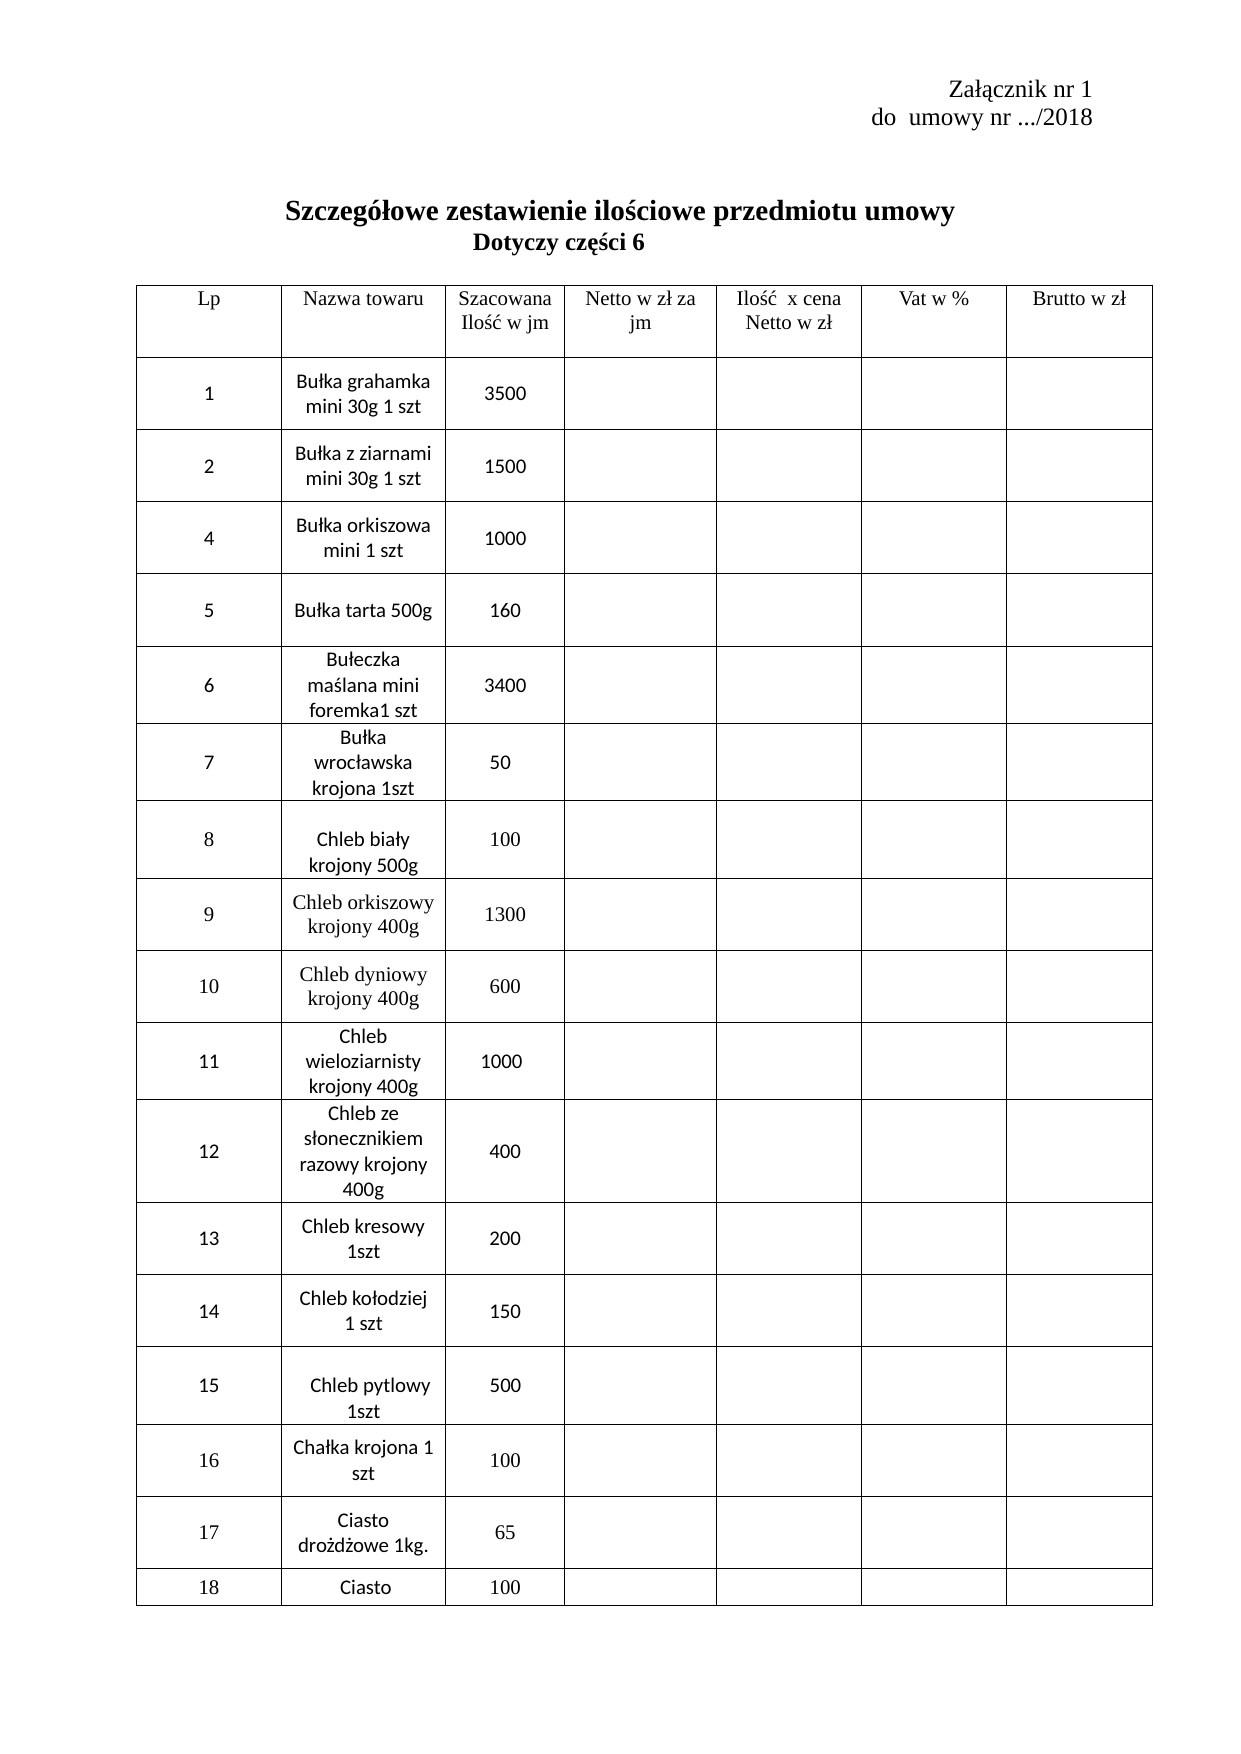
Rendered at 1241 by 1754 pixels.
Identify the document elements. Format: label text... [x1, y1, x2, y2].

table_cell Ciasto [282, 1569, 445, 1605]
table_cell [717, 724, 861, 800]
table_cell Chleb dyniowy krojony 400g [282, 951, 445, 1022]
table_cell [862, 951, 1006, 1022]
table_cell [1007, 951, 1152, 1022]
table_cell [565, 879, 716, 949]
table_cell Chałka krojona 1 szt [282, 1425, 445, 1496]
table_cell 17 [137, 1497, 281, 1568]
table_cell [717, 1275, 861, 1346]
table_cell 150 [446, 1275, 564, 1346]
table_cell [862, 430, 1006, 501]
table_cell [717, 358, 861, 429]
table_cell [862, 358, 1006, 429]
table_cell [717, 574, 861, 646]
table_cell 100 [446, 801, 564, 877]
table_cell [565, 1425, 716, 1496]
table_cell [565, 1023, 716, 1099]
table_cell Bułka orkiszowa mini 1 szt [282, 502, 445, 573]
table_cell 1300 [446, 879, 564, 949]
table_cell [862, 1569, 1006, 1605]
table_cell 2 [137, 430, 281, 501]
table_cell 200 [446, 1203, 564, 1274]
table_cell Bułka wrocławska krojona 1szt [282, 724, 445, 800]
table_cell [717, 1347, 861, 1423]
table_cell [862, 574, 1006, 646]
table_cell 1000 [446, 1023, 564, 1099]
table_cell 100 [446, 1425, 564, 1496]
table_cell 65 [446, 1497, 564, 1568]
table_cell [717, 1425, 861, 1496]
table_cell 3500 [446, 358, 564, 429]
table_cell Chleb kołodziej 1 szt [282, 1275, 445, 1346]
table_cell 11 [137, 1023, 281, 1099]
table_cell Bułka grahamka mini 30g 1 szt [282, 358, 445, 429]
table_cell [862, 1023, 1006, 1099]
text Załącznik nr 1 [148, 74, 1093, 102]
table_header Netto w zł za jm [565, 286, 716, 357]
table_cell 5 [137, 574, 281, 646]
table_cell Bułka tarta 500g [282, 574, 445, 646]
table_cell [717, 801, 861, 877]
table_cell [862, 1203, 1006, 1274]
table_header Brutto w zł [1007, 286, 1152, 357]
table_cell [565, 1569, 716, 1605]
table_cell [565, 574, 716, 646]
table_cell 9 [137, 879, 281, 949]
table_cell 15 [137, 1347, 281, 1423]
table_cell 7 [137, 724, 281, 800]
table_cell [565, 1275, 716, 1346]
table_cell [1007, 1023, 1152, 1099]
table_cell [1007, 574, 1152, 646]
table_cell [565, 951, 716, 1022]
table_header Lp [137, 286, 281, 357]
table_cell 10 [137, 951, 281, 1022]
table_cell 50 [446, 724, 564, 800]
table_cell [862, 724, 1006, 800]
table_cell [565, 502, 716, 573]
text do umowy nr .../2018 [148, 102, 1093, 131]
table_cell 600 [446, 951, 564, 1022]
table_cell [717, 879, 861, 949]
table_cell [1007, 1347, 1152, 1423]
table_cell [1007, 502, 1152, 573]
table_cell 500 [446, 1347, 564, 1423]
table_cell [862, 1275, 1006, 1346]
table_cell [862, 1100, 1006, 1202]
table_cell [717, 1100, 861, 1202]
table_cell Bułeczka maślana mini foremka1 szt [282, 647, 445, 723]
table_cell [1007, 724, 1152, 800]
table_cell [717, 1569, 861, 1605]
table_cell [565, 1203, 716, 1274]
table_cell [1007, 1100, 1152, 1202]
table_cell [1007, 1425, 1152, 1496]
table_cell [1007, 430, 1152, 501]
table_cell [1007, 647, 1152, 723]
table_header Nazwa towaru [282, 286, 445, 357]
table_header Vat w % [862, 286, 1006, 357]
table_cell [565, 724, 716, 800]
table_cell 3400 [446, 647, 564, 723]
table_cell 1000 [446, 502, 564, 573]
table_cell 14 [137, 1275, 281, 1346]
text Szczegółowe zestawienie ilościowe przedmiotu umowy [148, 193, 1093, 227]
table_cell Chleb biały krojony 500g [282, 801, 445, 877]
table_header Szacowana Ilość w jm [446, 286, 564, 357]
table_cell 1500 [446, 430, 564, 501]
table_cell [565, 1100, 716, 1202]
table_cell [565, 1347, 716, 1423]
table_cell Ciasto drożdżowe 1kg. [282, 1497, 445, 1568]
table_cell Bułka z ziarnami mini 30g 1 szt [282, 430, 445, 501]
table_cell Chleb pytlowy 1szt [282, 1347, 445, 1423]
table_cell [862, 879, 1006, 949]
table_cell 16 [137, 1425, 281, 1496]
table_cell [565, 358, 716, 429]
table_cell Chleb orkiszowy krojony 400g [282, 879, 445, 949]
table_cell [862, 647, 1006, 723]
table_cell [862, 502, 1006, 573]
table_cell [1007, 1497, 1152, 1568]
table_cell 400 [446, 1100, 564, 1202]
table_header Ilość x cena Netto w zł [717, 286, 861, 357]
table_cell [717, 1497, 861, 1568]
table_cell [862, 1425, 1006, 1496]
table_cell [717, 951, 861, 1022]
table_cell Chleb kresowy 1szt [282, 1203, 445, 1274]
table_cell [717, 1023, 861, 1099]
table_cell [717, 1203, 861, 1274]
table_cell 160 [446, 574, 564, 646]
table_cell 8 [137, 801, 281, 877]
table_cell Chleb wieloziarnisty krojony 400g [282, 1023, 445, 1099]
table_cell Chleb ze słonecznikiem razowy krojony 400g [282, 1100, 445, 1202]
table_cell [1007, 801, 1152, 877]
table_cell [862, 1497, 1006, 1568]
table_cell [565, 801, 716, 877]
table_cell 6 [137, 647, 281, 723]
table_cell [565, 1497, 716, 1568]
table_cell [1007, 1275, 1152, 1346]
table_cell [565, 430, 716, 501]
table_cell 18 [137, 1569, 281, 1605]
text Dotyczy części 6 [148, 227, 1093, 256]
table_cell [862, 801, 1006, 877]
table_cell 100 [446, 1569, 564, 1605]
table_cell 12 [137, 1100, 281, 1202]
table_cell [717, 647, 861, 723]
table_cell [1007, 879, 1152, 949]
table_cell 4 [137, 502, 281, 573]
table_cell [717, 430, 861, 501]
table_cell [1007, 1569, 1152, 1605]
table_cell [862, 1347, 1006, 1423]
table_cell [565, 647, 716, 723]
table_cell [717, 502, 861, 573]
table_cell [1007, 1203, 1152, 1274]
table_cell 1 [137, 358, 281, 429]
table_cell [1007, 358, 1152, 429]
table_cell 13 [137, 1203, 281, 1274]
